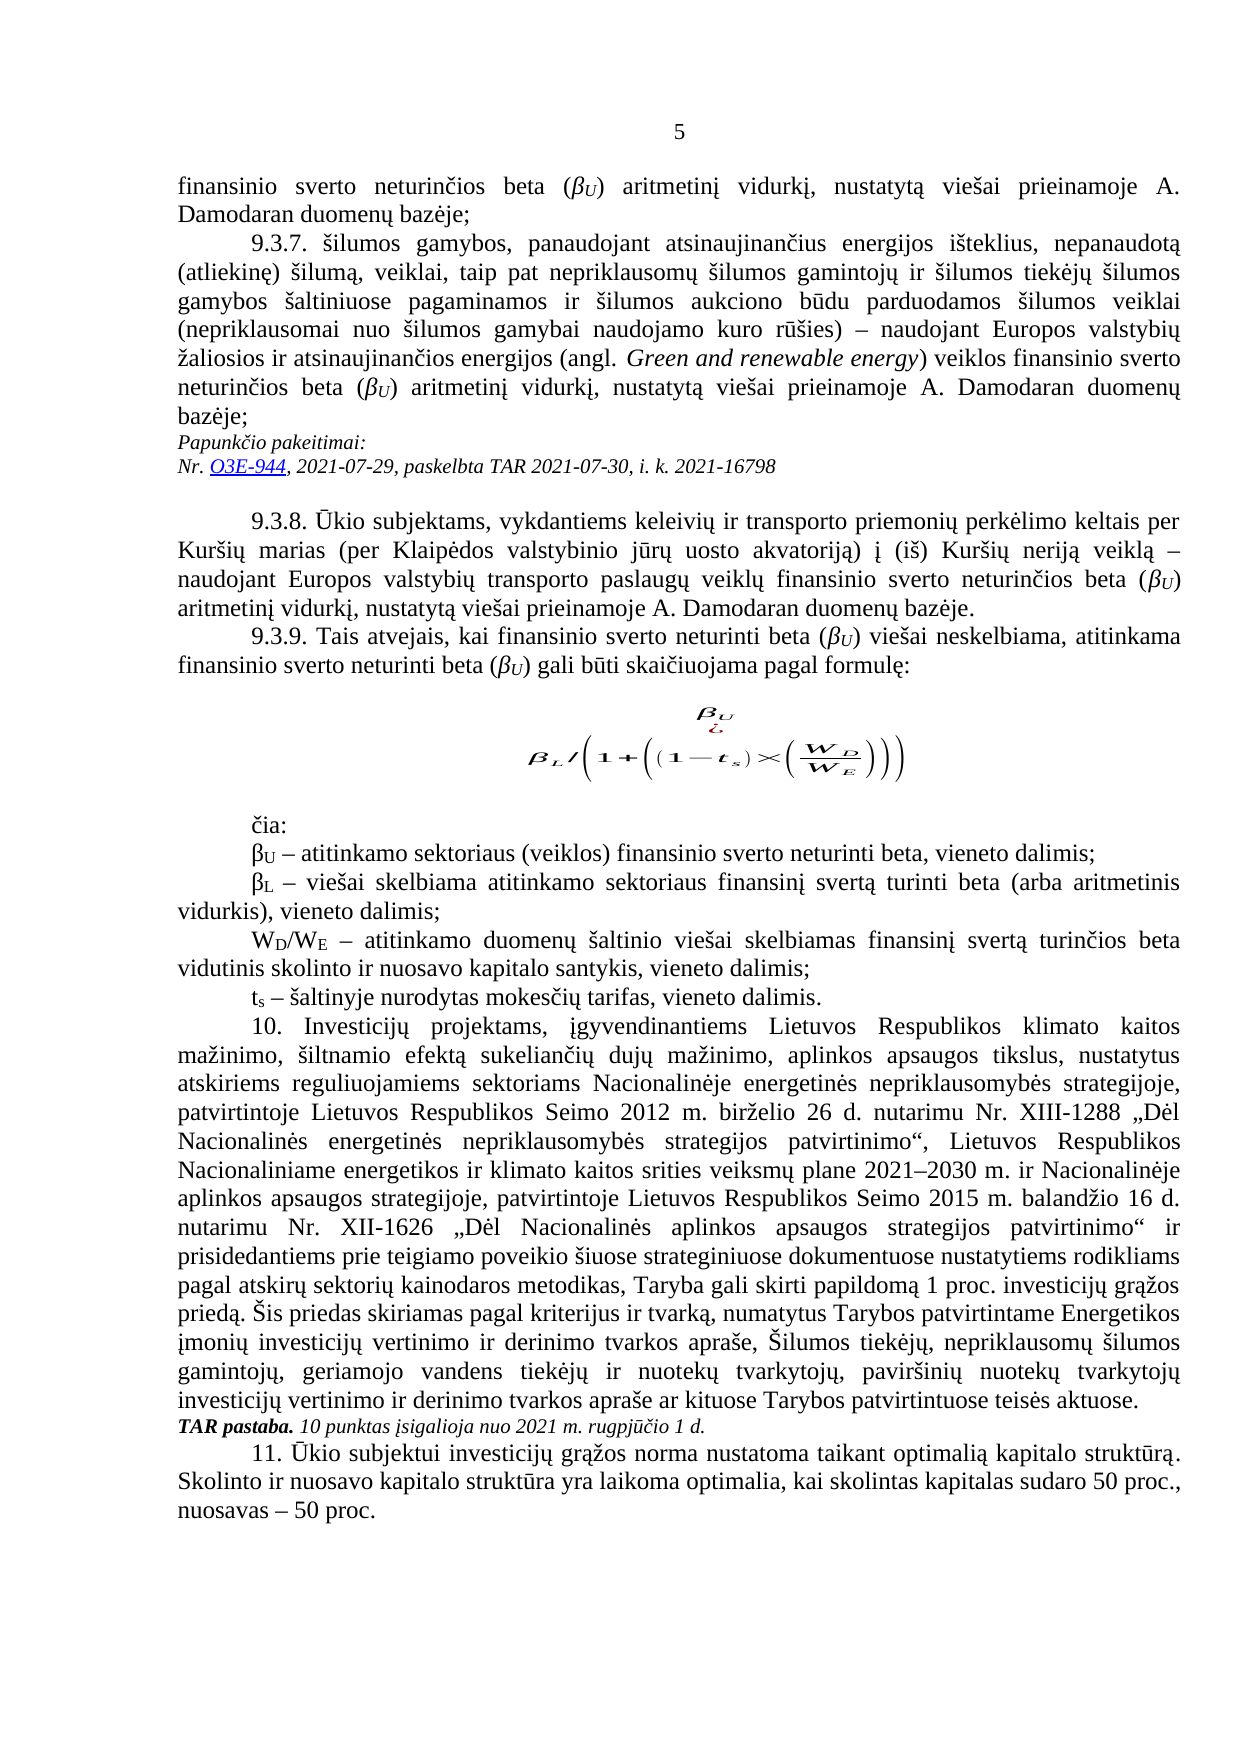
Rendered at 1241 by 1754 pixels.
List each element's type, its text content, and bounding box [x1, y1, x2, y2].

text čia: [177, 810, 1181, 838]
text βU – atitinkamo sektoriaus (veiklos) finansinio sverto neturinti beta, vieneto dalimis; [177, 838, 1181, 867]
text ts – šaltinyje nurodytas mokesčių tarifas, vieneto dalimis. [177, 982, 1181, 1011]
text 11. Ūkio subjektui investicijų grąžos norma nustatoma taikant optimalią kapitalo struktūrą. Skolinto ir nuosavo kapitalo struktūra yra laikoma optimalia, kai skolintas kapitalas sudaro 50 proc., nuosavas – 50 proc. [177, 1438, 1181, 1524]
text finansinio sverto neturinčios beta (βU) aritmetinį vidurkį, nustatytą viešai prieinamoje A. Damodaran duomenų bazėje; [177, 171, 1181, 228]
text WD/WE – atitinkamo duomenų šaltinio viešai skelbiamas finansinį svertą turinčios beta vidutinis skolinto ir nuosavo kapitalo santykis, vieneto dalimis; [177, 925, 1181, 982]
text Papunkčio pakeitimai: [177, 429, 1181, 454]
text 9.3.8. Ūkio subjektams, vykdantiems keleivių ir transporto priemonių perkėlimo keltais per Kuršių marias (per Klaipėdos valstybinio jūrų uosto akvatoriją) į (iš) Kuršių neriją veiklą – naudojant Europos valstybių transporto paslaugų veiklų finansinio sverto neturinčios beta (βU) aritmetinį vidurkį, nustatytą viešai prieinamoje A. Damodaran duomenų bazėje. [177, 506, 1181, 621]
text 9.3.7. šilumos gamybos, panaudojant atsinaujinančius energijos išteklius, nepanaudotą (atliekinę) šilumą, veiklai, taip pat nepriklausomų šilumos gamintojų ir šilumos tiekėjų šilumos gamybos šaltiniuose pagaminamos ir šilumos aukciono būdu parduodamos šilumos veiklai (nepriklausomai nuo šilumos gamybai naudojamo kuro rūšies) – naudojant Europos valstybių žaliosios ir atsinaujinančios energijos (angl. Green and renewable energy) veiklos finansinio sverto neturinčios beta (βU) aritmetinį vidurkį, nustatytą viešai prieinamoje A. Damodaran duomenų bazėje; [177, 228, 1181, 429]
text TAR pastaba. 10 punktas įsigalioja nuo 2021 m. rugpjūčio 1 d. [177, 1413, 1181, 1438]
text 10. Investicijų projektams, įgyvendinantiems Lietuvos Respublikos klimato kaitos mažinimo, šiltnamio efektą sukeliančių dujų mažinimo, aplinkos apsaugos tikslus, nustatytus atskiriems reguliuojamiems sektoriams Nacionalinėje energetinės nepriklausomybės strategijoje, patvirtintoje Lietuvos Respublikos Seimo 2012 m. birželio 26 d. nutarimu Nr. XIII-1288 „Dėl Nacionalinės energetinės nepriklausomybės strategijos patvirtinimo“, Lietuvos Respublikos Nacionaliniame energetikos ir klimato kaitos srities veiksmų plane 2021–2030 m. ir Nacionalinėje aplinkos apsaugos strategijoje, patvirtintoje Lietuvos Respublikos Seimo 2015 m. balandžio 16 d. nutarimu Nr. XII-1626 „Dėl Nacionalinės aplinkos apsaugos strategijos patvirtinimo“ ir prisidedantiems prie teigiamo poveikio šiuose strateginiuose dokumentuose nustatytiems rodikliams pagal atskirų sektorių kainodaros metodikas, Taryba gali skirti papildomą 1 proc. investicijų grąžos priedą. Šis priedas skiriamas pagal kriterijus ir tvarką, numatytus Tarybos patvirtintame Energetikos įmonių investicijų vertinimo ir derinimo tvarkos apraše, Šilumos tiekėjų, nepriklausomų šilumos gamintojų, geriamojo vandens tiekėjų ir nuotekų tvarkytojų, paviršinių nuotekų tvarkytojų investicijų vertinimo ir derinimo tvarkos apraše ar kituose Tarybos patvirtintuose teisės aktuose. [177, 1011, 1181, 1413]
text Nr. O3E-944, 2021-07-29, paskelbta TAR 2021-07-30, i. k. 2021-16798 [177, 454, 1181, 478]
text βL – viešai skelbiama atitinkamo sektoriaus finansinį svertą turinti beta (arba aritmetinis vidurkis), vieneto dalimis; [177, 867, 1181, 925]
text 9.3.9. Tais atvejais, kai finansinio sverto neturinti beta (βU) viešai neskelbiama, atitinkama finansinio sverto neturinti beta (βU) gali būti skaičiuojama pagal formulę: [177, 621, 1181, 679]
